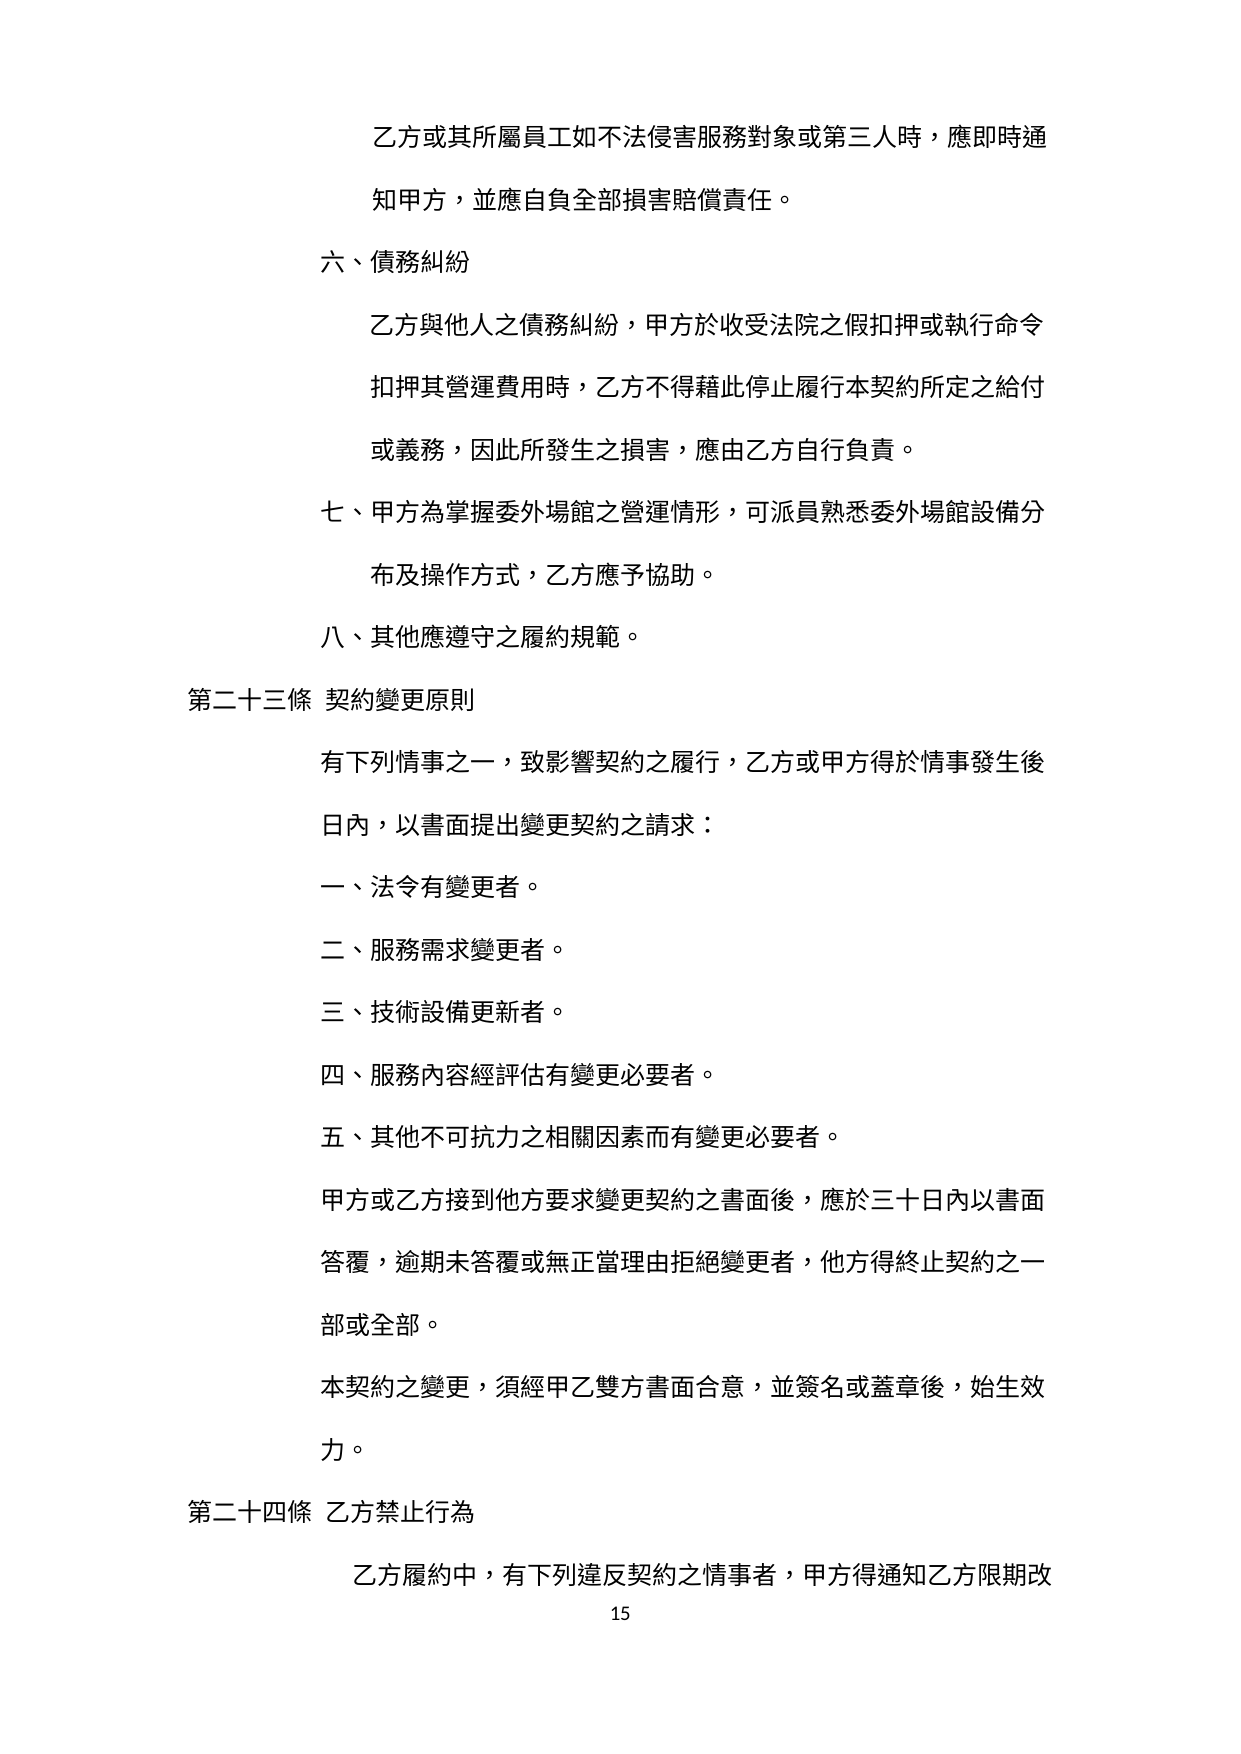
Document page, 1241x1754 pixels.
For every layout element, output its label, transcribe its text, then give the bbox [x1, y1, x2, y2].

text 三、技術設備更新者。 [320, 969, 1053, 1032]
text 七、甲方為掌握委外場館之營運情形，可派員熟悉委外場館設備分布及操作方式，乙方應予協助。 [320, 469, 1053, 594]
text 二、服務需求變更者。 [320, 907, 1053, 969]
text 一、法令有變更者。 [320, 844, 1053, 907]
text 本契約之變更，須經甲乙雙方書面合意，並簽名或蓋章後，始生效力。 [320, 1344, 1053, 1469]
text 乙方或其所屬員工如不法侵害服務對象或第三人時，應即時通知甲方，並應自負全部損害賠償責任。 [372, 94, 1053, 219]
text 八、其他應遵守之履約規範。 [320, 594, 1053, 657]
text 有下列情事之一，致影響契約之履行，乙方或甲方得於情事發生後 日內，以書面提出變更契約之請求： [320, 719, 1053, 844]
text 第二十四條 乙方禁止行為 [187, 1469, 1053, 1532]
text 甲方或乙方接到他方要求變更契約之書面後，應於三十日內以書面答覆，逾期未答覆或無正當理由拒絕變更者，他方得終止契約之一部或全部。 [320, 1157, 1053, 1344]
text 四、服務內容經評估有變更必要者。 [320, 1032, 1053, 1094]
text 第二十三條 契約變更原則 [187, 657, 1053, 719]
text 乙方與他人之債務糾紛，甲方於收受法院之假扣押或執行命令扣押其營運費用時，乙方不得藉此停止履行本契約所定之給付或義務，因此所發生之損害，應由乙方自行負責。 [369, 282, 1053, 469]
text 六、債務糾紛 [320, 219, 1053, 282]
text 五、其他不可抗力之相關因素而有變更必要者。 [320, 1094, 1053, 1157]
text 乙方履約中，有下列違反契約之情事者，甲方得通知乙方限期改 [202, 1532, 1053, 1594]
